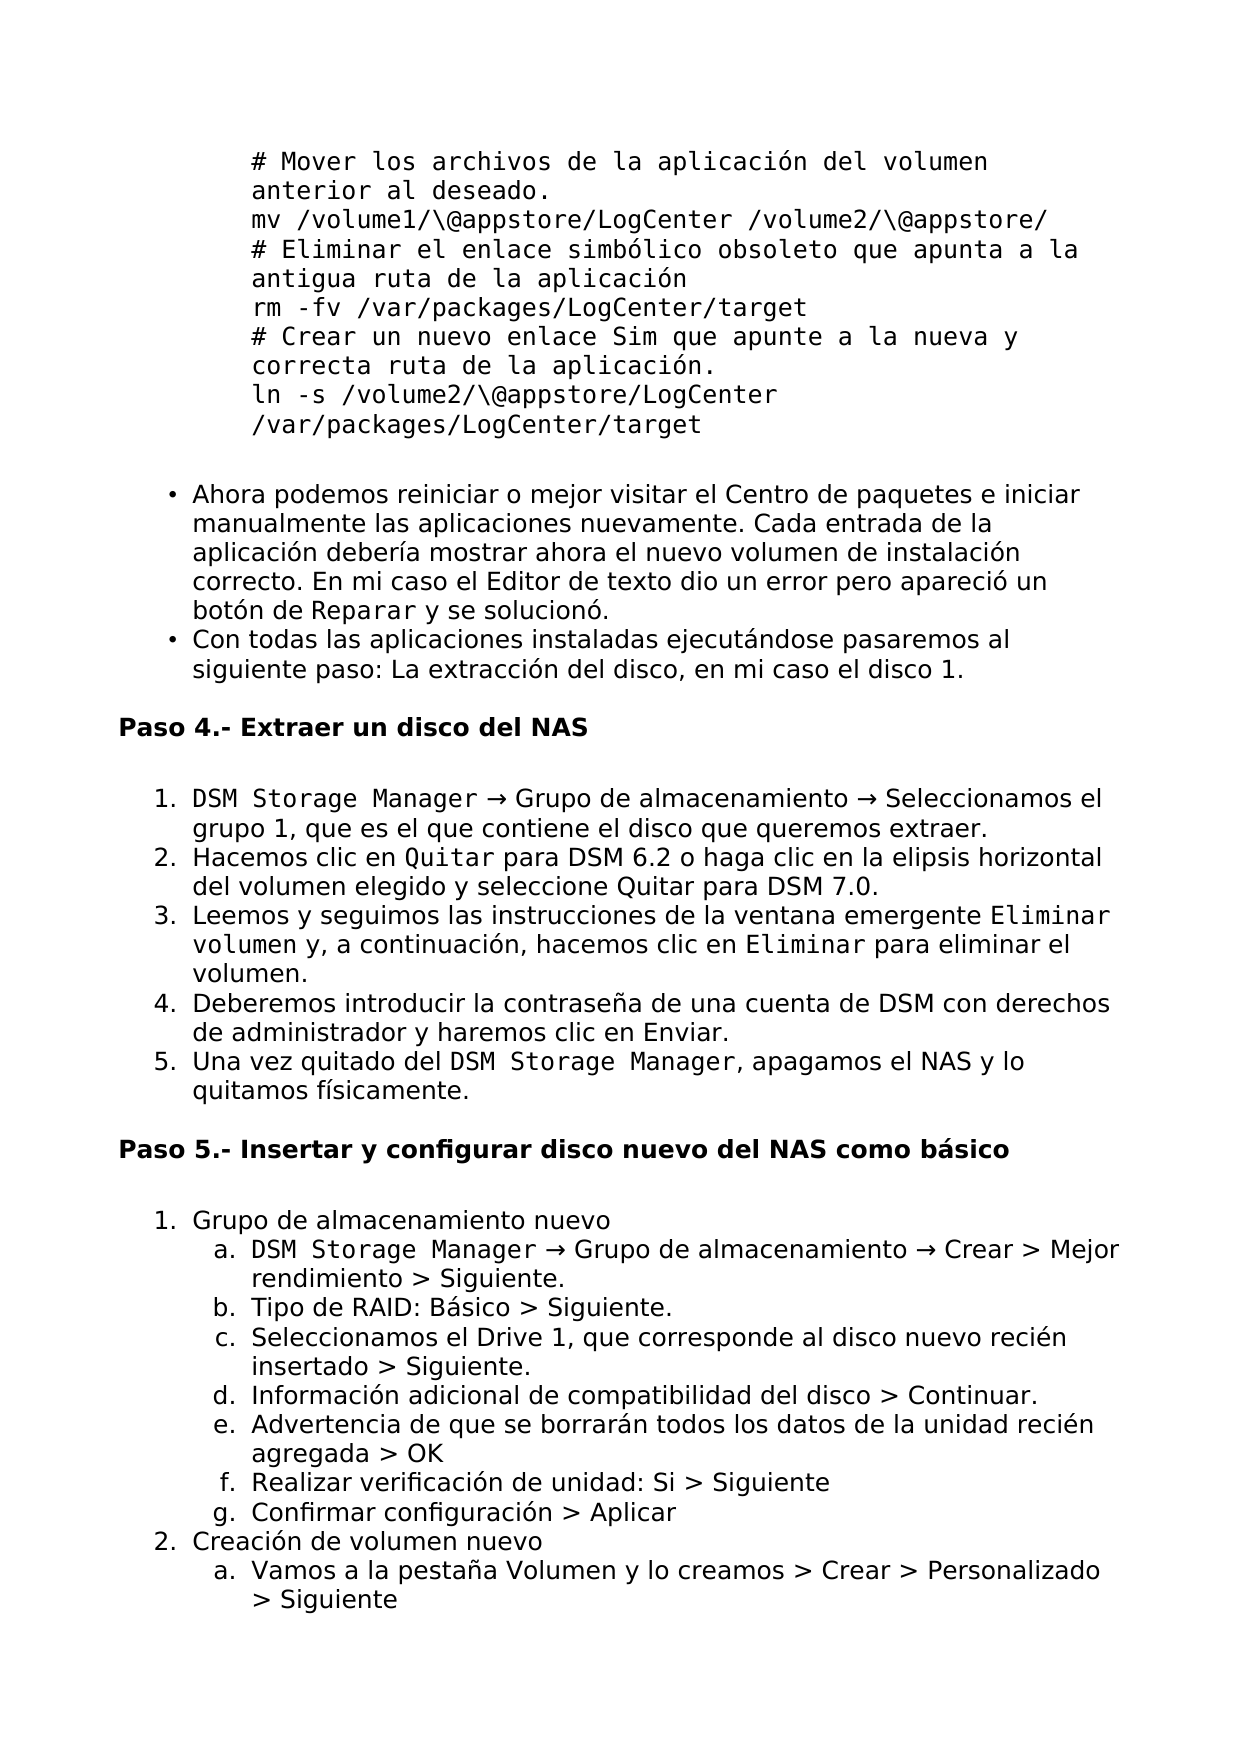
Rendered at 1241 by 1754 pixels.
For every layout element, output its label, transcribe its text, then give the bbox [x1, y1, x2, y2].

list Grupo de almacenamiento nuevo [177, 1206, 1122, 1235]
list Creación de volumen nuevo [177, 1527, 1122, 1556]
list Vamos a la pestaña Volumen y lo creamos > Crear > Personalizado > Siguiente [236, 1556, 1122, 1614]
list Realizar verificación de unidad: Si > Siguiente [236, 1469, 1122, 1498]
list Hacemos clic en Quitar para DSM 6.2 o haga clic en la elipsis horizontal del volumen elegido y seleccione Quitar para DSM 7.0. [177, 843, 1122, 901]
list Tipo de RAID: Básico > Siguiente. [236, 1294, 1122, 1323]
list DSM Storage Manager → Grupo de almacenamiento → Seleccionamos el grupo 1, que es el que contiene el disco que queremos extraer. [177, 785, 1122, 843]
list Ahora podemos reiniciar o mejor visitar el Centro de paquetes e iniciar manualmente las aplicaciones nuevamente. Cada entrada de la aplicación debería mostrar ahora el nuevo volumen de instalación correcto. En mi caso el Editor de texto dio un error pero apareció un botón de Reparar y se solucionó. [177, 480, 1122, 626]
text Paso 4.- Extraer un disco del NAS [118, 713, 1122, 743]
list Seleccionamos el Drive 1, que corresponde al disco nuevo recién insertado > Siguiente. [236, 1323, 1122, 1381]
list Leemos y seguimos las instrucciones de la ventana emergente Eliminar volumen y, a continuación, hacemos clic en Eliminar para eliminar el volumen. [177, 901, 1122, 989]
list Información adicional de compatibilidad del disco > Continuar. [236, 1381, 1122, 1410]
list Deberemos introducir la contraseña de una cuenta de DSM con derechos de administrador y haremos clic en Enviar. [177, 989, 1122, 1047]
text Paso 5.- Insertar y configurar disco nuevo del NAS como básico [118, 1135, 1122, 1164]
list Advertencia de que se borrarán todos los datos de la unidad recién agregada > OK [236, 1410, 1122, 1469]
list # Mover los archivos de la aplicación del volumen anterior al deseado. mv /volume1/\@appstore/LogCenter /volume2/\@appstore/ # Eliminar el enlace simbólico obsoleto que apunta a la antigua ruta de la aplicación rm -fv /var/packages/LogCenter/target # Crear un nuevo enlace Sim que apunte a la nueva y correcta ruta de la aplicación. ln -s /volume2/\@appstore/LogCenter /var/packages/LogCenter/target [236, 118, 1122, 468]
list Confirmar configuración > Aplicar [236, 1498, 1122, 1527]
list DSM Storage Manager → Grupo de almacenamiento → Crear > Mejor rendimiento > Siguiente. [236, 1235, 1122, 1294]
list Con todas las aplicaciones instaladas ejecutándose pasaremos al siguiente paso: La extracción del disco, en mi caso el disco 1. [177, 626, 1122, 684]
list Una vez quitado del DSM Storage Manager, apagamos el NAS y lo quitamos físicamente. [177, 1047, 1122, 1106]
